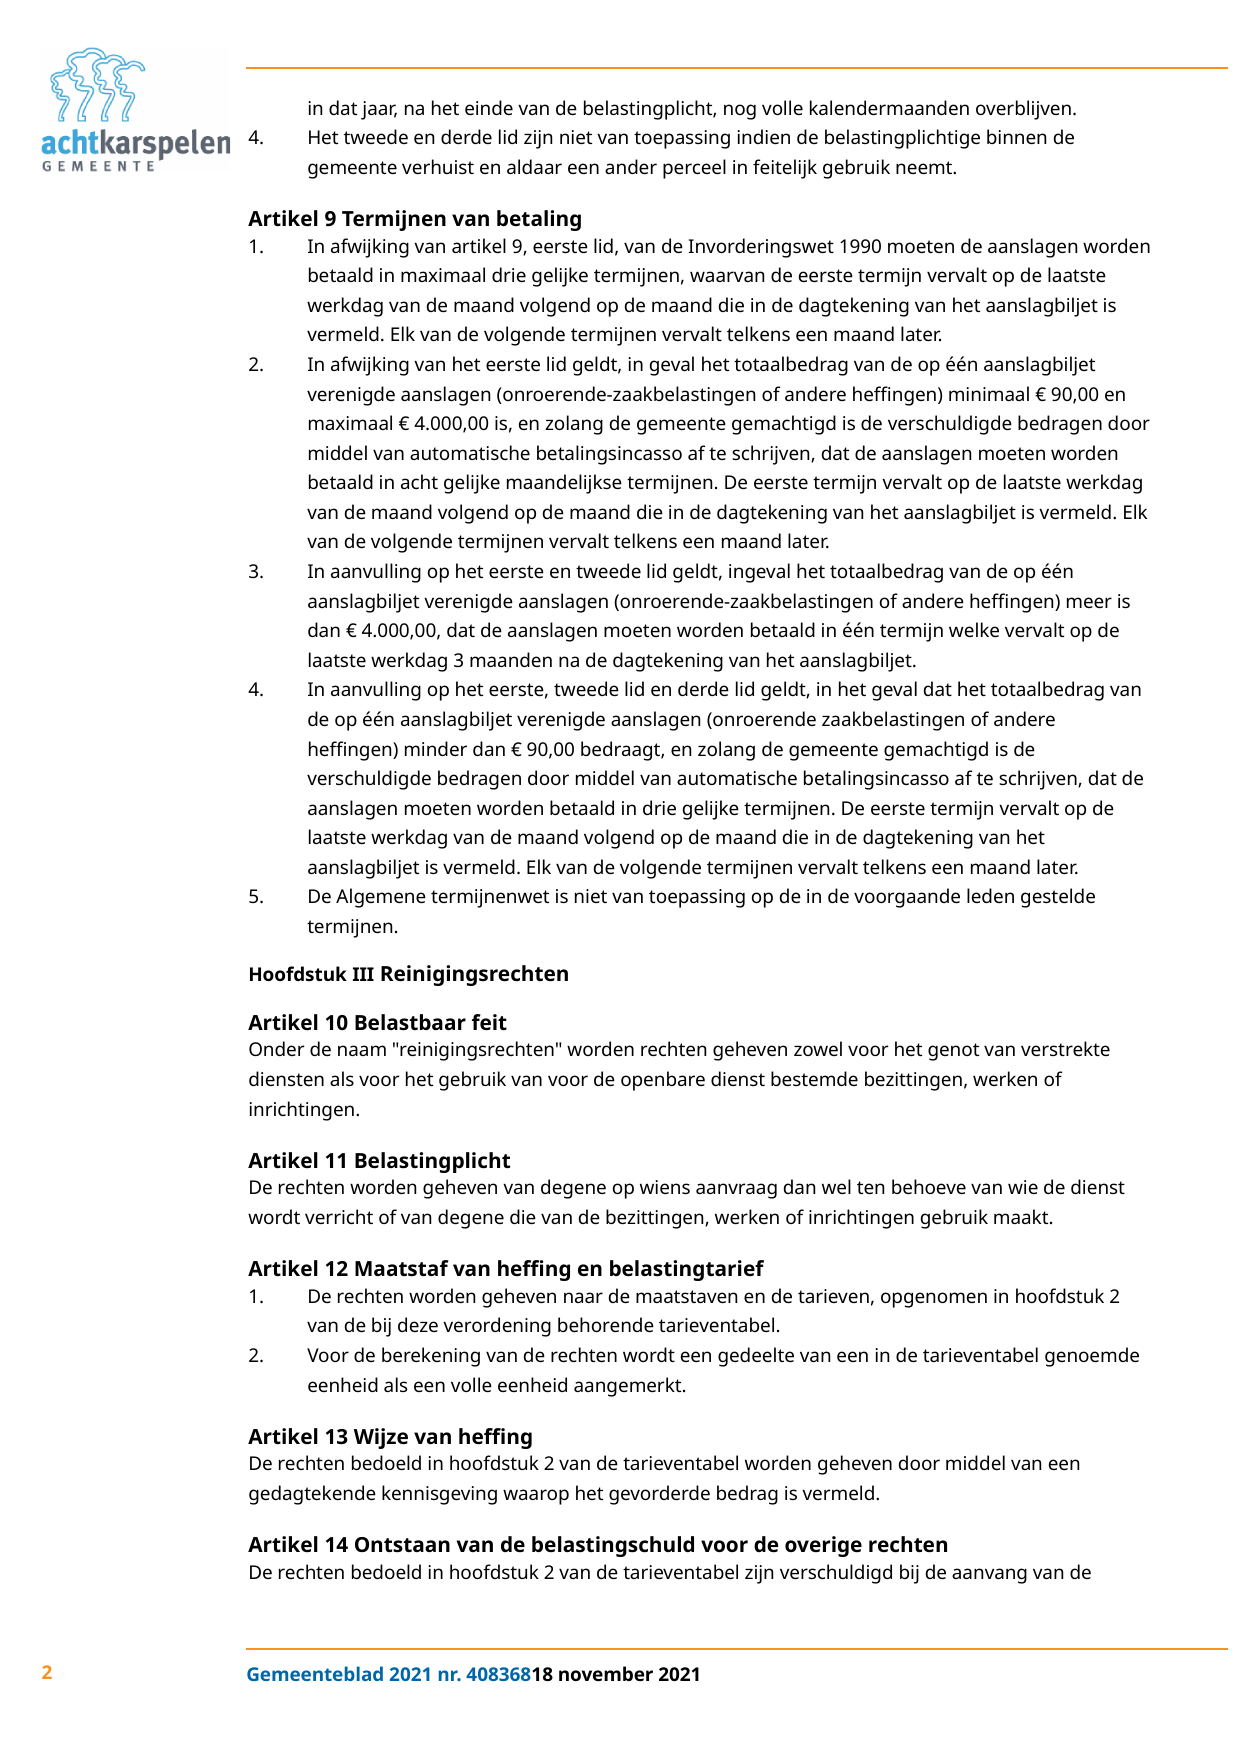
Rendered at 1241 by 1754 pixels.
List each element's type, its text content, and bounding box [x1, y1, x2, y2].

text De rechten worden geheven van degene op wiens aanvraag dan wel ten behoeve van wie de dienst wordt verricht of van degene die van de bezittingen, werken of inrichtingen gebruik maakt. [248, 1174, 1152, 1230]
text De rechten bedoeld in hoofdstuk 2 van de tarieventabel worden geheven door middel van een gedagtekende kennisgeving waarop het gevorderde bedrag is vermeld. [248, 1451, 1152, 1506]
list In afwijking van het eerste lid geldt, in geval het totaalbedrag van de op één aanslagbiljet verenigde aanslagen (onroerende-zaakbelastingen of andere heffingen) minimaal € 90,00 en maximaal € 4.000,00 is, en zolang de gemeente gemachtigd is de verschuldigde bedragen door middel van automatische betalingsincasso af te schrijven, dat de aanslagen moeten worden betaald in acht gelijke maandelijkse termijnen. De eerste termijn vervalt op de laatste werkdag van de maand volgend op de maand die in de dagtekening van het aanslagbiljet is vermeld. Elk van de volgende termijnen vervalt telkens een maand later. [248, 351, 1152, 554]
text Artikel 9 Termijnen van betaling [248, 204, 1152, 233]
text Onder de naam "reinigingsrechten" worden rechten geheven zowel voor het genot van verstrekte diensten als voor het gebruik van voor de openbare dienst bestemde bezittingen, werken of inrichtingen. [248, 1037, 1152, 1121]
list In afwijking van artikel 9, eerste lid, van de Invorderingswet 1990 moeten de aanslagen worden betaald in maximaal drie gelijke termijnen, waarvan de eerste termijn vervalt op de laatste werkdag van de maand volgend op de maand die in de dagtekening van het aanslagbiljet is vermeld. Elk van de volgende termijnen vervalt telkens een maand later. [248, 233, 1152, 347]
picture [41, 47, 231, 172]
list In aanvulling op het eerste en tweede lid geldt, ingeval het totaalbedrag van de op één aanslagbiljet verenigde aanslagen (onroerende-zaakbelastingen of andere heffingen) meer is dan € 4.000,00, dat de aanslagen moeten worden betaald in één termijn welke vervalt op de laatste werkdag 3 maanden na de dagtekening van het aanslagbiljet. [248, 558, 1152, 673]
text Artikel 11 Belastingplicht [248, 1146, 1152, 1174]
text Artikel 10 Belastbaar feit [248, 1008, 1152, 1037]
list De Algemene termijnenwet is niet van toepassing op de in de voorgaande leden gestelde termijnen. [248, 884, 1152, 939]
list in dat jaar, na het einde van de belastingplicht, nog volle kalendermaanden overblijven. [248, 95, 1152, 121]
list In aanvulling op het eerste, tweede lid en derde lid geldt, in het geval dat het totaalbedrag van de op één aanslagbiljet verenigde aanslagen (onroerende zaakbelastingen of andere heffingen) minder dan € 90,00 bedraagt, en zolang de gemeente gemachtigd is de verschuldigde bedragen door middel van automatische betalingsincasso af te schrijven, dat de aanslagen moeten worden betaald in drie gelijke termijnen. De eerste termijn vervalt op de laatste werkdag van de maand volgend op de maand die in de dagtekening van het aanslagbiljet is vermeld. Elk van de volgende termijnen vervalt telkens een maand later. [248, 677, 1152, 880]
text Artikel 12 Maatstaf van heffing en belastingtarief [248, 1254, 1152, 1283]
text Hoofdstuk III Reinigingsrechten [248, 959, 1152, 987]
list De rechten worden geheven naar de maatstaven en de tarieven, opgenomen in hoofdstuk 2 van de bij deze verordening behorende tarieventabel. [248, 1283, 1152, 1338]
list Voor de berekening van de rechten wordt een gedeelte van een in de tarieventabel genoemde eenheid als een volle eenheid aangemerkt. [248, 1342, 1152, 1397]
text Artikel 14 Ontstaan van de belastingschuld voor de overige rechten [248, 1531, 1152, 1559]
text Artikel 13 Wijze van heffing [248, 1422, 1152, 1451]
list Het tweede en derde lid zijn niet van toepassing indien de belastingplichtige binnen de gemeente verhuist en aldaar een ander perceel in feitelijk gebruik neemt. [248, 124, 1152, 180]
text De rechten bedoeld in hoofdstuk 2 van de tarieventabel zijn verschuldigd bij de aanvang van de [248, 1559, 1152, 1585]
